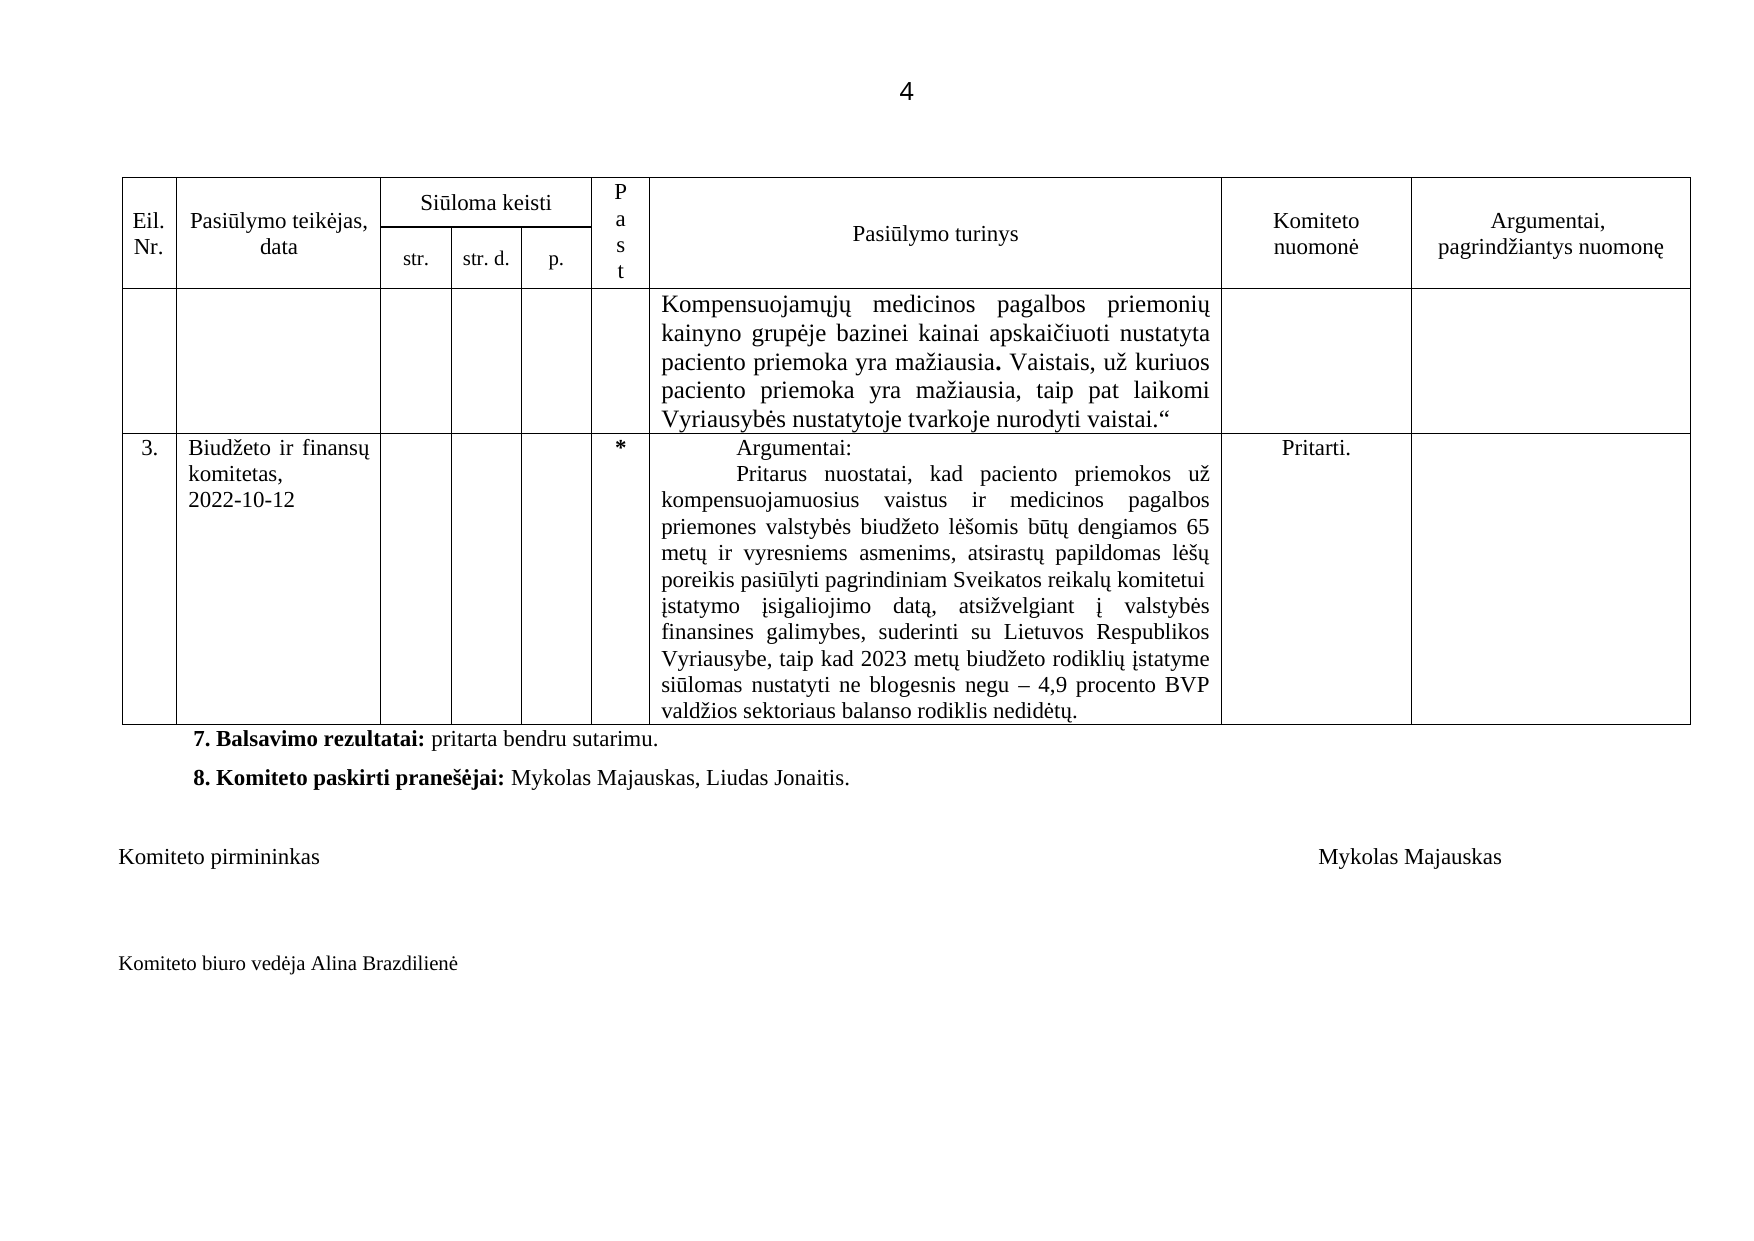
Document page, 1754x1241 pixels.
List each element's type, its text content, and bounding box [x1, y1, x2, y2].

table_header Pastabos [592, 178, 649, 288]
table_cell 3. [123, 434, 176, 724]
table_cell Biudžeto ir finansų komitetas, 2022-10-12 [177, 434, 380, 724]
table_cell Argumentai: Pritarus nuostatai, kad paciento priemokos už kompensuojamuosius vaistus ir medicinos pagalbos priemones valstybės biudžeto lėšomis būtų dengiamos 65 metų ir vyresniems asmenims, atsirastų papildomas lėšų poreikis pasiūlyti pagrindiniam Sveikatos reikalų komitetui įstatymo įsigaliojimo datą, atsižvelgiant į valstybės finansines galimybes, suderinti su Lietuvos Respublikos Vyriausybe, taip kad 2023 metų biudžeto rodiklių įstatyme siūlomas nustatyti ne blogesnis negu – 4,9 procento BVP valdžios sektoriaus balanso rodiklis nedidėtų. [650, 434, 1221, 724]
table_cell [123, 289, 176, 433]
table_cell [452, 289, 521, 433]
text 8. Komiteto paskirti pranešėjai: Mykolas Majauskas, Liudas Jonaitis. [118, 764, 1695, 791]
table_cell * [592, 434, 649, 724]
table_cell [177, 289, 380, 433]
table_cell Pritarti. [1222, 434, 1411, 724]
table_cell [1412, 289, 1690, 433]
table_cell [522, 434, 591, 724]
table_cell [1222, 289, 1411, 433]
table_header Pasiūlymo teikėjas, data [177, 178, 380, 288]
table_cell str. [381, 228, 451, 288]
table_cell [592, 289, 649, 433]
table_header Komiteto nuomonė [1222, 178, 1411, 288]
table_cell p. [522, 228, 591, 288]
table_header Argumentai, pagrindžiantys nuomonę [1412, 178, 1690, 288]
table_header Siūloma keisti [381, 178, 591, 226]
text Komiteto pirmininkas Mykolas Majauskas [118, 843, 1695, 869]
table_header Pasiūlymo turinys [650, 178, 1221, 288]
table_cell [1412, 434, 1690, 724]
table_cell [381, 434, 451, 724]
table_header Eil. Nr. [123, 178, 176, 288]
table_cell [452, 434, 521, 724]
table_cell str. d. [452, 228, 521, 288]
table_cell [522, 289, 591, 433]
text Komiteto biuro vedėja Alina Brazdilienė [118, 951, 1695, 975]
text 7. Balsavimo rezultatai: pritarta bendru sutarimu. [118, 725, 1695, 751]
table_cell [381, 289, 451, 433]
table_cell 2. 2. Pakeisti 10 straipsnio 6 dalį ir ją išdėstyti taip: 6. Paciento priemokos už kompensuojamuosius vaistus, įrašytus į Ligų ir kompensuojamųjų vaistų joms gydyti sąrašą bei į Kompensuojamųjų vaistų sąrašą, ir medicinos pagalbos priemones, įrašytas į Kompensuojamųjų medicinos pagalbos priemonių sąrašą, skiriamus senatvės pensijos amžių sukakusiems arba Lietuvos Respublikos neįgaliųjų socialinės integracijos įstatyme nurodytiems neįgaliesiems asmenims, kurių užpraeitą mėnesį gautų socialinio draudimo pensijų, išskyrus socialinio draudimo našlių pensiją (kartu su socialinio draudimo senatvės arba netekto darbingumo (invalidumo) pensijų priemokomis), šalpos išmokų, valstybinių pensijų, užsienio valstybės pensijų, pensijų išmokų, mokamų pagal Lietuvos Respublikos pensijų kaupimo įstatymą ir Lietuvos Respublikos papildomo savanoriško pensijų kaupimo įstatymą, kompensacinių išmokų profesionaliojo scenos meno įstaigų kūrybiniams darbuotojams, valstybinių signataro rentų, valstybinių signataro našlių ir našlaičių rentų, rentų buvusiems sportininkams, kompensacijų už ypatingas darbo sąlygas ir (ar) draudžiamųjų pajamų, kaip jos apibrėžtos Lietuvos Respublikos valstybinio socialinio draudimo įstatyme, suma sudaro mažiau kaip 100 procentų einamųjų metų minimalių vartojimo poreikių dydžio, apskaičiuoto Lietuvos Respublikos socialinės paramos išmokų atskaitos rodiklių ir bazinio bausmių ir nuobaudų dydžio nustatymo įstatymo nustatyta tvarka, arba 75 65 metų ir vyresniems asmenims padengiamos Vyriausybės nustatyta tvarka. Paciento priemoka dengiama tik už tą vaistą, už kurio to paties bendrinio pavadinimo, stiprumo ir tos pačios farmacinės formos vaistinių preparatų dozuotę Kompensuojamųjų vaistinių preparatų kainyno grupėje bazinei kainai apskaičiuoti nustatyta paciento priemoka yra mažiausia, ir už tą medicinos pagalbos priemonę, už kurią Kompensuojamųjų medicinos pagalbos priemonių kainyno grupėje bazinei kainai apskaičiuoti nustatyta paciento priemoka yra mažiausia. Vaistais, už kuriuos paciento priemoka yra mažiausia, taip pat laikomi Vyriausybės nustatytoje tvarkoje nurodyti vaistai.“ [650, 289, 1221, 433]
